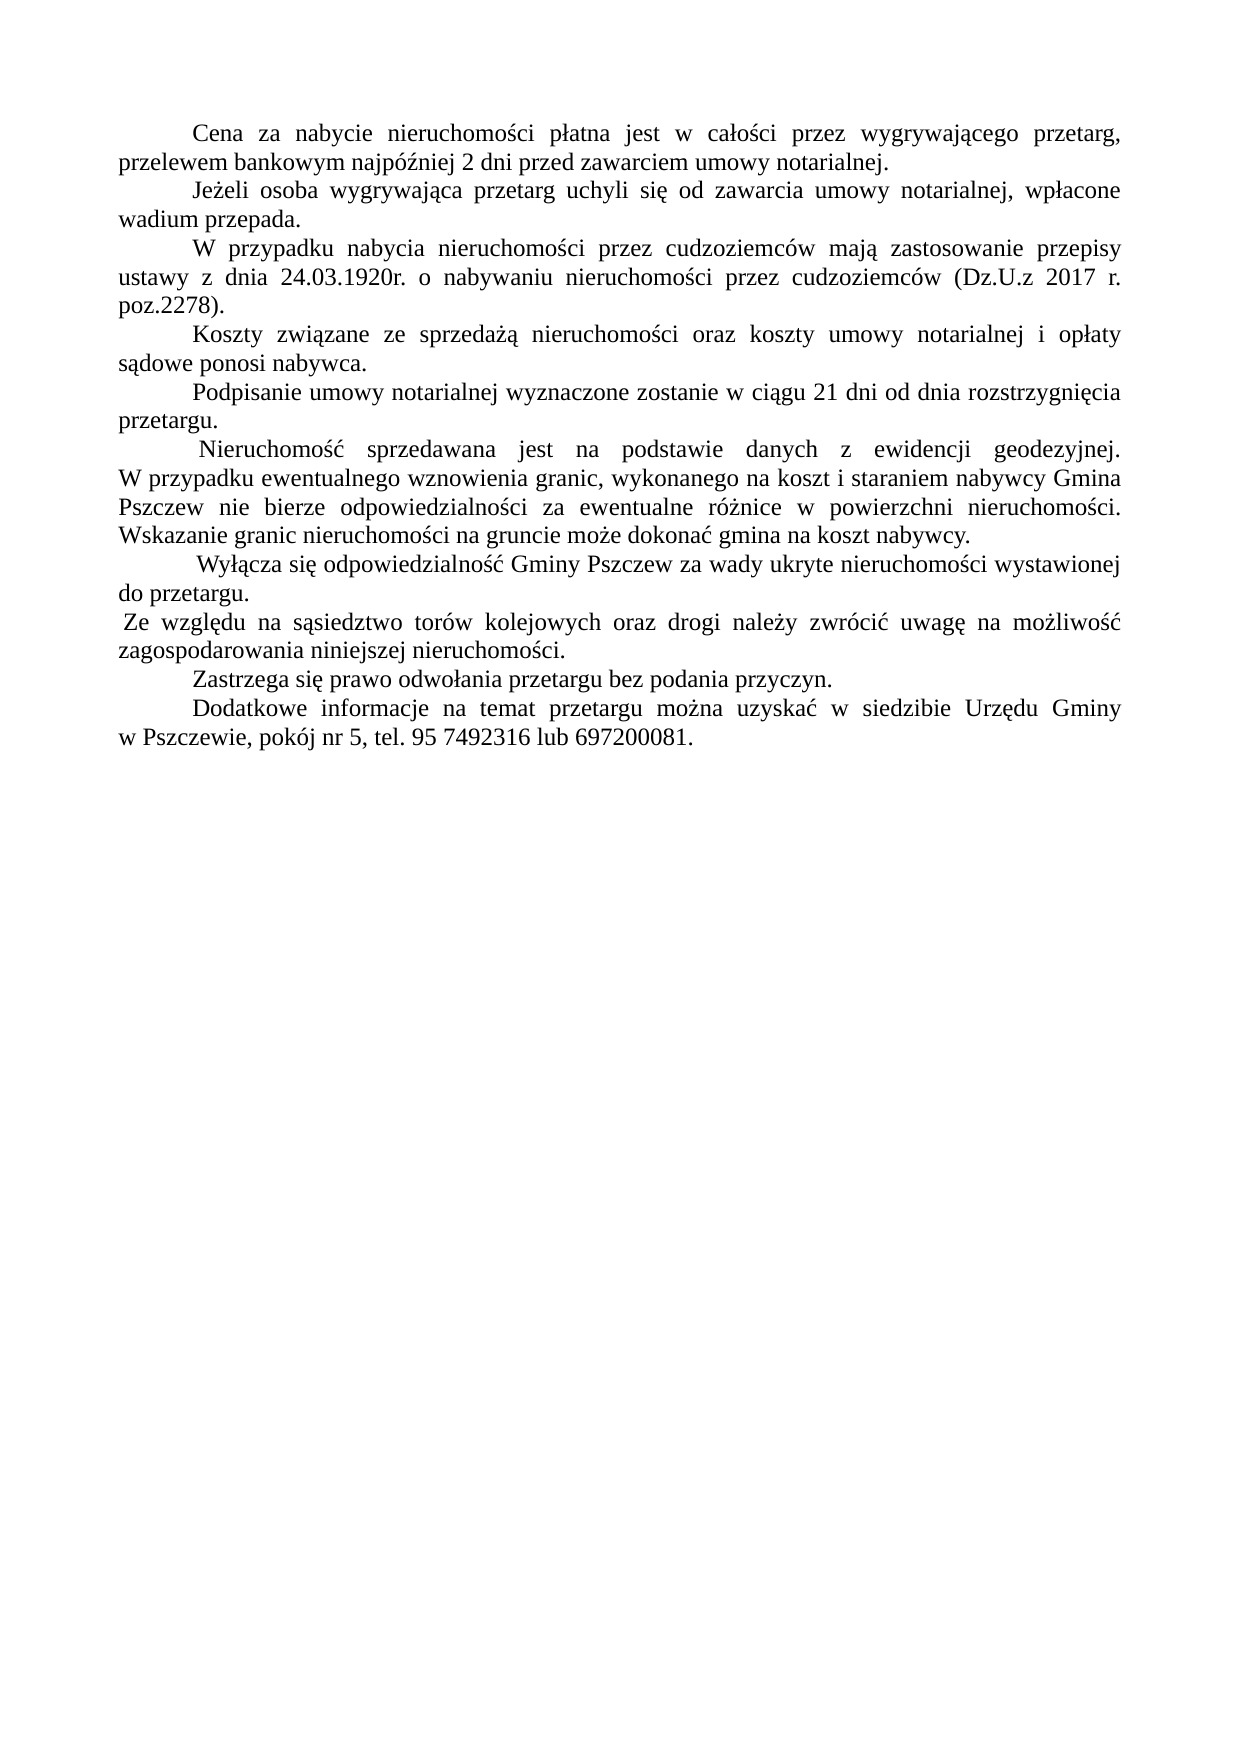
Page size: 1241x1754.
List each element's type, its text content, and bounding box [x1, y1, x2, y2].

text Zastrzega się prawo odwołania przetargu bez podania przyczyn. [118, 664, 1122, 693]
text Nieruchomość sprzedawana jest na podstawie danych z ewidencji geodezyjnej. W przypadku ewentualnego wznowienia granic, wykonanego na koszt i staraniem nabywcy Gmina Pszczew nie bierze odpowiedzialności za ewentualne różnice w powierzchni nieruchomości. Wskazanie granic nieruchomości na gruncie może dokonać gmina na koszt nabywcy. [118, 434, 1122, 549]
text Jeżeli osoba wygrywająca przetarg uchyli się od zawarcia umowy notarialnej, wpłacone wadium przepada. [118, 176, 1122, 233]
text Ze względu na sąsiedztwo torów kolejowych oraz drogi należy zwrócić uwagę na możliwość zagospodarowania niniejszej nieruchomości. [118, 607, 1122, 664]
text Wyłącza się odpowiedzialność Gminy Pszczew za wady ukryte nieruchomości wystawionej do przetargu. [118, 549, 1122, 607]
text Dodatkowe informacje na temat przetargu można uzyskać w siedzibie Urzędu Gminy w Pszczewie, pokój nr 5, tel. 95 7492316 lub 697200081. [118, 693, 1122, 751]
text W przypadku nabycia nieruchomości przez cudzoziemców mają zastosowanie przepisy ustawy z dnia 24.03.1920r. o nabywaniu nieruchomości przez cudzoziemców (Dz.U.z 2017 r. poz.2278). [118, 233, 1122, 319]
text Koszty związane ze sprzedażą nieruchomości oraz koszty umowy notarialnej i opłaty sądowe ponosi nabywca. [118, 319, 1122, 377]
text Podpisanie umowy notarialnej wyznaczone zostanie w ciągu 21 dni od dnia rozstrzygnięcia przetargu. [118, 377, 1122, 434]
text Cena za nabycie nieruchomości płatna jest w całości przez wygrywającego przetarg, przelewem bankowym najpóźniej 2 dni przed zawarciem umowy notarialnej. [118, 118, 1122, 176]
